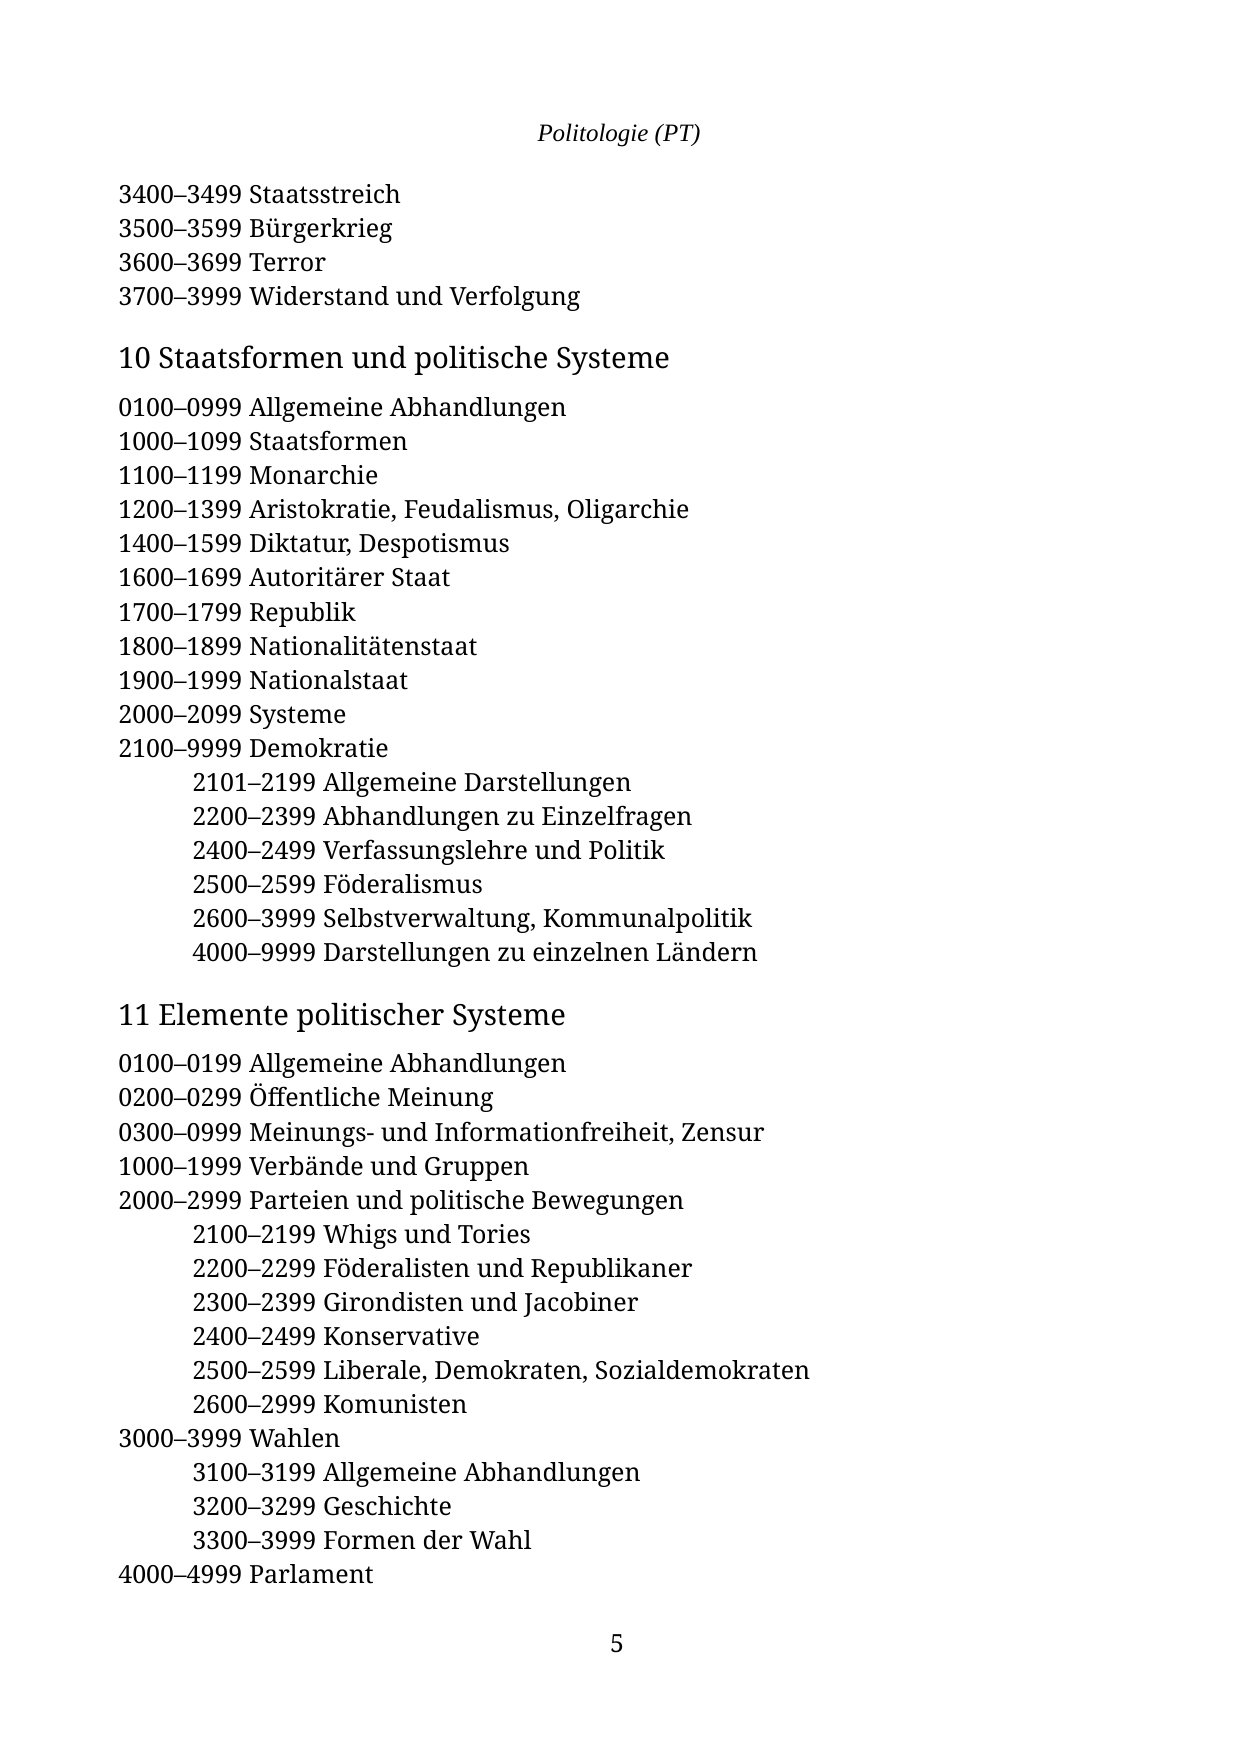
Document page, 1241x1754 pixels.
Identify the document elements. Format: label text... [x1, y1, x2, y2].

text 3100–3199 Allgemeine Abhandlungen [118, 1455, 1122, 1489]
text 1200–1399 Aristokratie, Feudalismus, Oligarchie [118, 492, 1122, 526]
text 2600–2999 Komunisten [118, 1387, 1122, 1421]
text 3300–3999 Formen der Wahl [118, 1523, 1122, 1557]
text 2000–2999 Parteien und politische Bewegungen [118, 1182, 1122, 1216]
text 1000–1099 Staatsformen [118, 424, 1122, 458]
text 1400–1599 Diktatur, Despotismus [118, 526, 1122, 560]
text 2200–2399 Abhandlungen zu Einzelfragen [118, 798, 1122, 833]
text 0200–0299 Öffentliche Meinung [118, 1080, 1122, 1114]
text 1900–1999 Nationalstaat [118, 662, 1122, 696]
text 2400–2499 Verfassungslehre und Politik [118, 833, 1122, 867]
text 1800–1899 Nationalitätenstaat [118, 628, 1122, 662]
text 3200–3299 Geschichte [118, 1489, 1122, 1523]
text 2300–2399 Girondisten und Jacobiner [118, 1284, 1122, 1318]
text 2101–2199 Allgemeine Darstellungen [118, 764, 1122, 798]
text 3500–3599 Bürgerkrieg [118, 210, 1122, 244]
subtitle 10 Staatsformen und politische Systeme [118, 338, 1122, 377]
text 2500–2599 Föderalismus [118, 867, 1122, 901]
text 2000–2099 Systeme [118, 696, 1122, 730]
text 4000–9999 Darstellungen zu einzelnen Ländern [118, 935, 1122, 969]
text 0300–0999 Meinungs- und Informationfreiheit, Zensur [118, 1114, 1122, 1148]
text 0100–0199 Allgemeine Abhandlungen [118, 1046, 1122, 1080]
text 3400–3499 Staatsstreich [118, 176, 1122, 210]
text 2600–3999 Selbstverwaltung, Kommunalpolitik [118, 901, 1122, 935]
text 1100–1199 Monarchie [118, 458, 1122, 492]
text 4000–4999 Parlament [118, 1557, 1122, 1591]
text 3700–3999 Widerstand und Verfolgung [118, 278, 1122, 313]
text 1700–1799 Republik [118, 594, 1122, 628]
subtitle 11 Elemente politischer Systeme [118, 994, 1122, 1033]
text 2500–2599 Liberale, Demokraten, Sozialdemokraten [118, 1353, 1122, 1387]
text 0100–0999 Allgemeine Abhandlungen [118, 390, 1122, 424]
text 1600–1699 Autoritärer Staat [118, 560, 1122, 594]
text 1000–1999 Verbände und Gruppen [118, 1148, 1122, 1182]
text 2100–2199 Whigs und Tories [118, 1216, 1122, 1250]
text 2400–2499 Konservative [118, 1318, 1122, 1353]
text 2100–9999 Demokratie [118, 730, 1122, 764]
text 3600–3699 Terror [118, 244, 1122, 278]
text 3000–3999 Wahlen [118, 1421, 1122, 1455]
text 2200–2299 Föderalisten und Republikaner [118, 1250, 1122, 1284]
